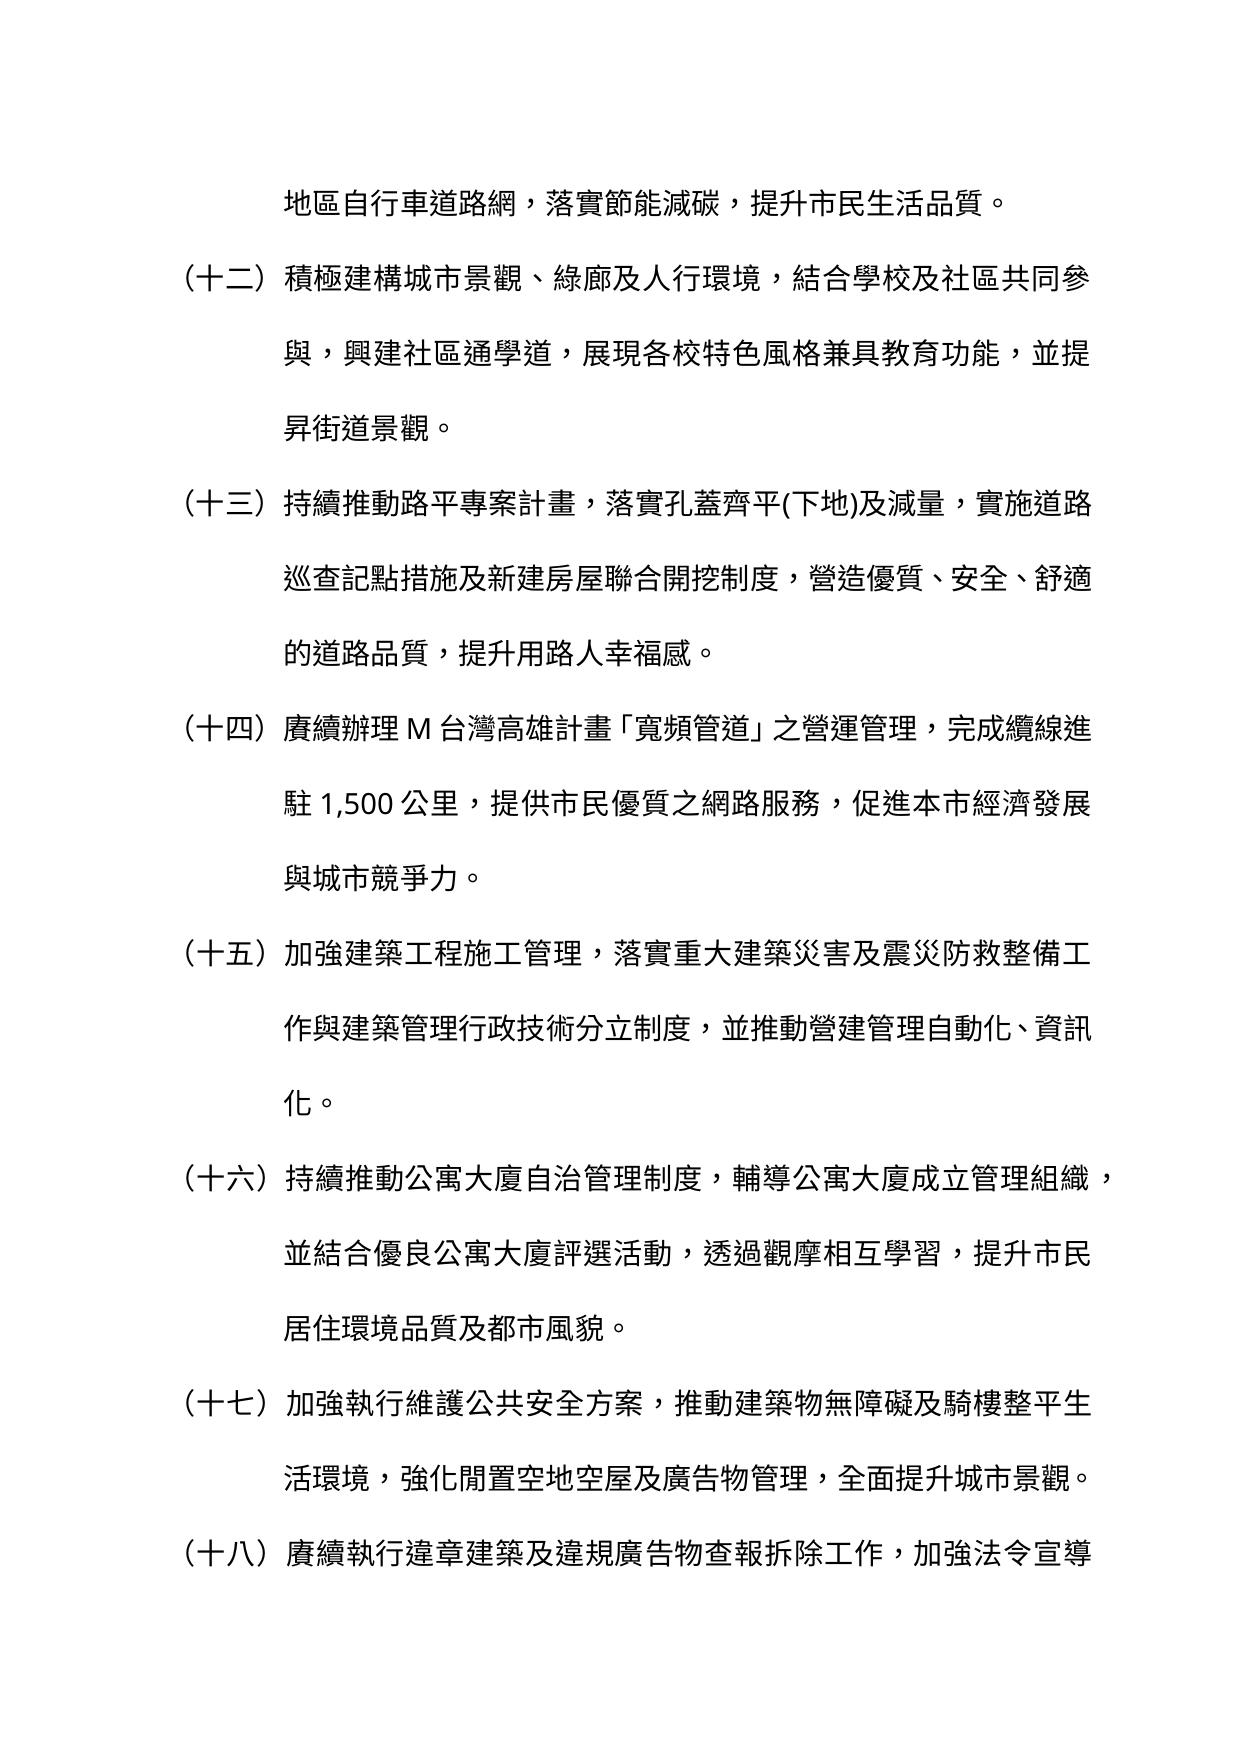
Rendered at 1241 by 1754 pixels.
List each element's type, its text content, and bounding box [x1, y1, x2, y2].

text 地區自行車道路網，落實節能減碳，提升市民生活品質。 [166, 164, 1092, 239]
text （十五）加強建築工程施工管理，落實重大建築災害及震災防救整備工作與建築管理行政技術分立制度，並推動營建管理自動化、資訊化。 [166, 914, 1092, 1139]
text （十四）賡續辦理M台灣高雄計畫「寬頻管道」之營運管理，完成纜線進駐1,500公里，提供市民優質之網路服務，促進本市經濟發展與城市競爭力。 [166, 689, 1092, 914]
text （十二）積極建構城市景觀、綠廊及人行環境，結合學校及社區共同參與，興建社區通學道，展現各校特色風格兼具教育功能，並提昇街道景觀。 [166, 239, 1092, 464]
text （十三）持續推動路平專案計畫，落實孔蓋齊平(下地)及減量，實施道路巡查記點措施及新建房屋聯合開挖制度，營造優質、安全、舒適的道路品質，提升用路人幸福感。 [166, 464, 1092, 689]
text （十八）賡續執行違章建築及違規廣告物查報拆除工作，加強法令宣導 [166, 1514, 1092, 1589]
text （十六）持續推動公寓大廈自治管理制度，輔導公寓大廈成立管理組織，並結合優良公寓大廈評選活動，透過觀摩相互學習，提升市民居住環境品質及都市風貌。 [166, 1139, 1092, 1364]
text （十七）加強執行維護公共安全方案，推動建築物無障礙及騎樓整平生活環境，強化閒置空地空屋及廣告物管理，全面提升城市景觀。 [166, 1364, 1092, 1514]
